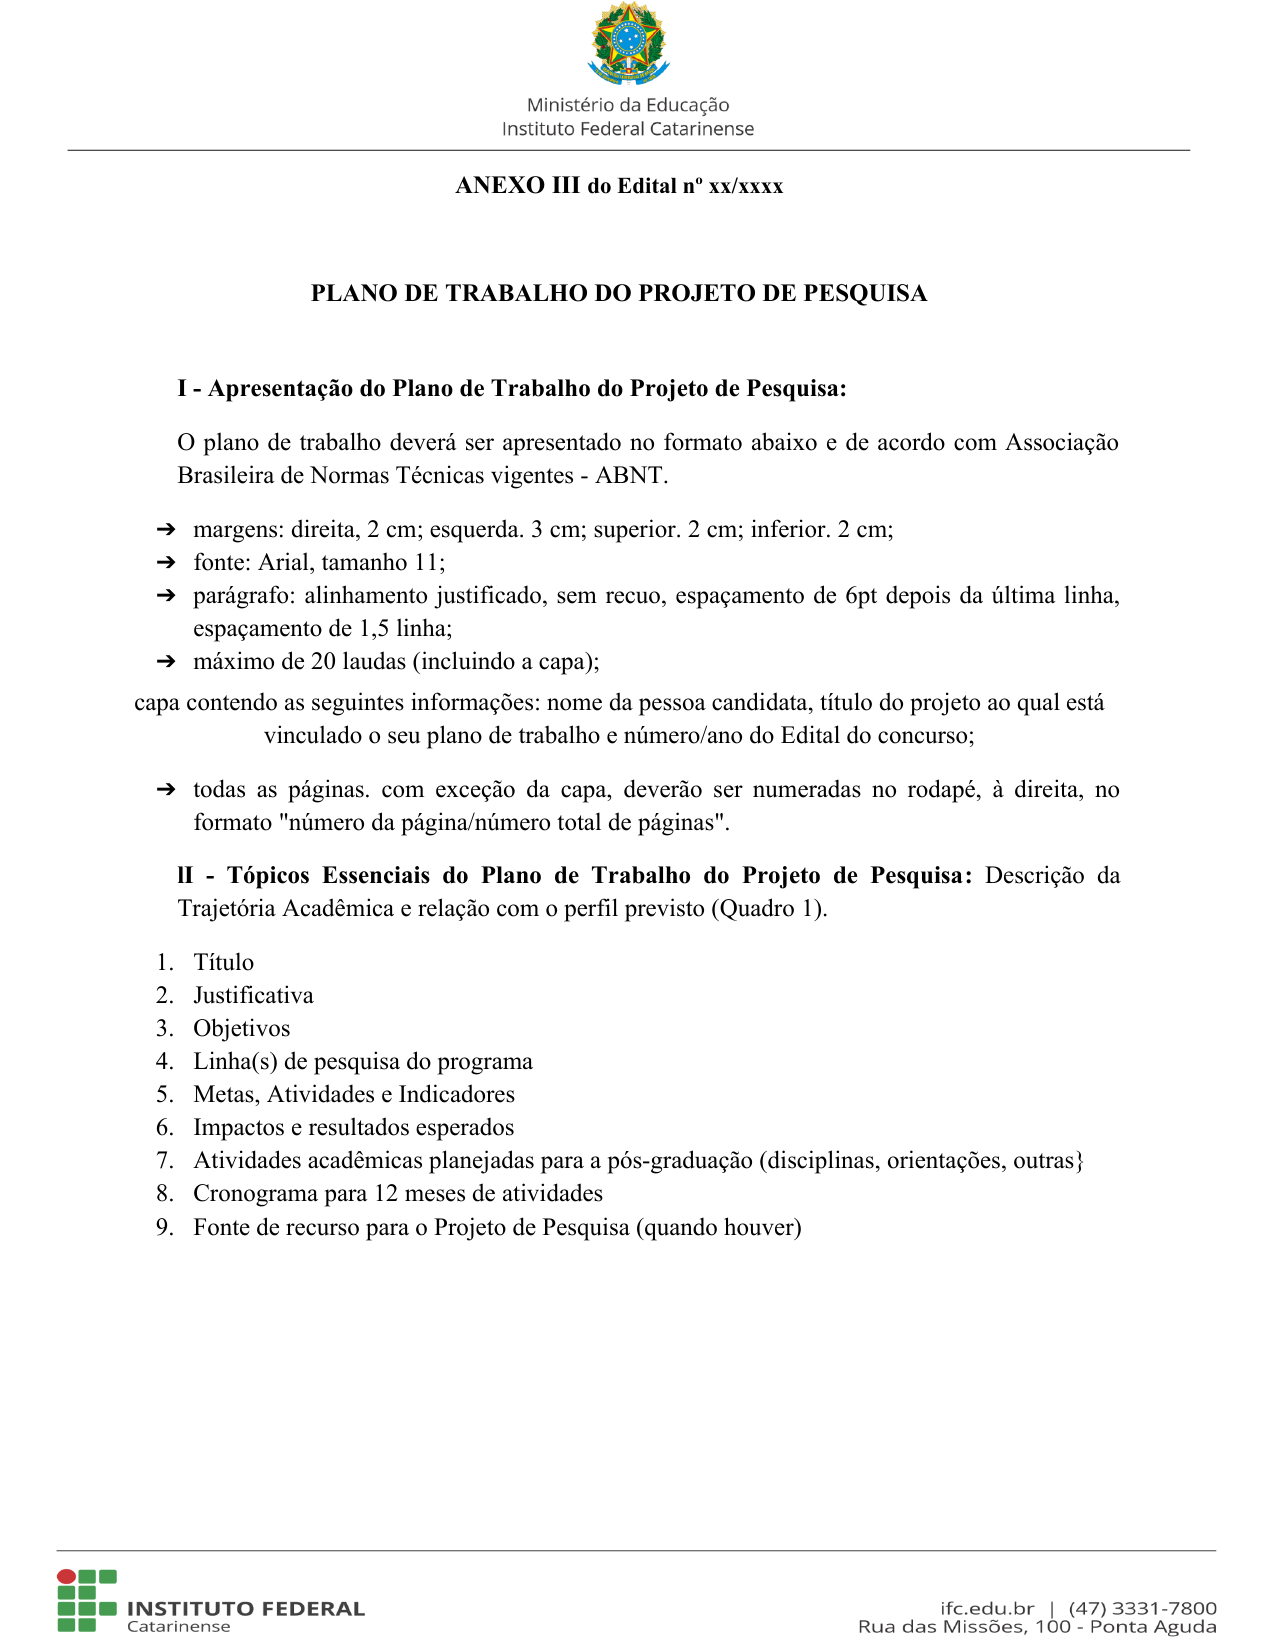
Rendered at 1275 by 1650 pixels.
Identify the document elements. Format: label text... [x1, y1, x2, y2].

text capa contendo as seguintes informações: nome da pessoa candidata, título do projeto ao qual está vinculado o seu plano de trabalho e número/ano do Edital do concurso; [118, 687, 1121, 748]
text lI - Tópicos Essenciais do Plano de Trabalho do Projeto de Pesquisa: Descrição da Trajetória Acadêmica e relação com o perfil previsto (Quadro 1). [177, 861, 1121, 922]
text PLANO DE TRABALHO DO PROJETO DE PESQUISA [118, 278, 1121, 307]
picture [0, 1550, 1275, 1650]
list fonte: Arial, tamanho 11; [156, 547, 1121, 576]
text ANEXO III do Edital nº xx/xxxx [118, 51, 1121, 199]
list parágrafo: alinhamento justificado, sem recuo, espaçamento de 6pt depois da última linha, espaçamento de 1,5 linha; [156, 580, 1121, 642]
list Objetivos [156, 1013, 1121, 1042]
list Metas, Atividades e Indicadores [156, 1079, 1121, 1108]
list Atividades acadêmicas planejadas para a pós-graduação (disciplinas, orientações, outras} [156, 1146, 1121, 1174]
list Cronograma para 12 meses de atividades [156, 1178, 1121, 1207]
list margens: direita, 2 cm; esquerda. 3 cm; superior. 2 cm; inferior. 2 cm; [156, 514, 1121, 543]
list Justificativa [156, 980, 1121, 1009]
text O plano de trabalho deverá ser apresentado no formato abaixo e de acordo com Associação Brasileira de Normas Técnicas vigentes - ABNT. [177, 427, 1121, 489]
picture [8, 1, 1249, 151]
list Fonte de recurso para o Projeto de Pesquisa (quando houver) [156, 1212, 1121, 1240]
list Impactos e resultados esperados [156, 1112, 1121, 1141]
list Linha(s) de pesquisa do programa [156, 1046, 1121, 1075]
list máximo de 20 laudas (incluindo a capa); [156, 646, 1121, 675]
list Título [156, 947, 1121, 976]
text I - Apresentação do Plano de Trabalho do Projeto de Pesquisa: [177, 373, 1121, 402]
list todas as páginas. com exceção da capa, deverão ser numeradas no rodapé, à direita, no formato "número da página/número total de páginas". [156, 774, 1121, 835]
